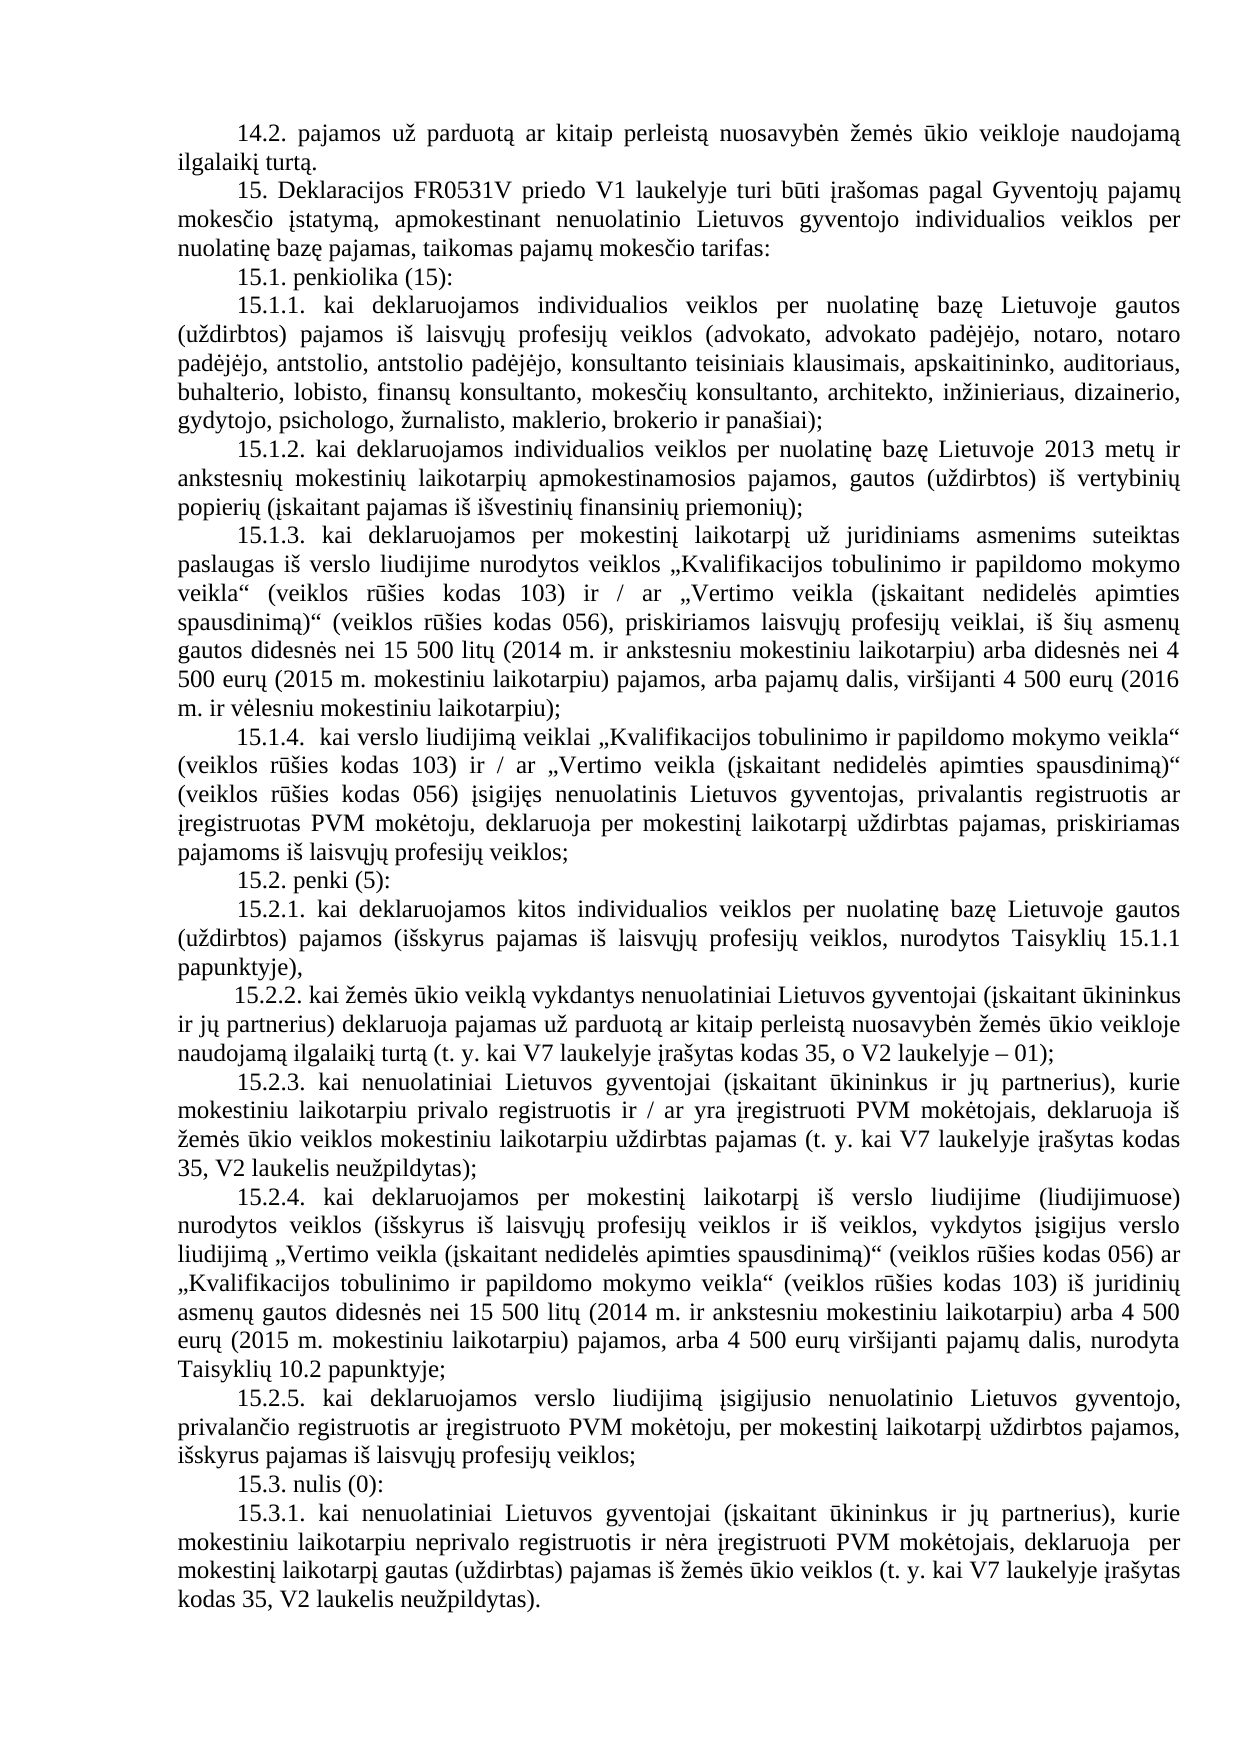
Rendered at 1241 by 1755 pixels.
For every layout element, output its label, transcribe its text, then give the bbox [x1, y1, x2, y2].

text 15.2.5. kai deklaruojamos verslo liudijimą įsigijusio nenuolatinio Lietuvos gyventojo, privalančio registruotis ar įregistruoto PVM mokėtoju, per mokestinį laikotarpį uždirbtos pajamos, išskyrus pajamas iš laisvųjų profesijų veiklos; [177, 1383, 1181, 1469]
text 15.2.1. kai deklaruojamos kitos individualios veiklos per nuolatinę bazę Lietuvoje gautos (uždirbtos) pajamos (išskyrus pajamas iš laisvųjų profesijų veiklos, nurodytos Taisyklių 15.1.1 papunktyje), [177, 894, 1181, 981]
text 15.2.3. kai nenuolatiniai Lietuvos gyventojai (įskaitant ūkininkus ir jų partnerius), kurie mokestiniu laikotarpiu privalo registruotis ir / ar yra įregistruoti PVM mokėtojais, deklaruoja iš žemės ūkio veiklos mokestiniu laikotarpiu uždirbtas pajamas (t. y. kai V7 laukelyje įrašytas kodas 35, V2 laukelis neužpildytas); [177, 1067, 1181, 1182]
text 15. Deklaracijos FR0531V priedo V1 laukelyje turi būti įrašomas pagal Gyventojų pajamų mokesčio įstatymą, apmokestinant nenuolatinio Lietuvos gyventojo individualios veiklos per nuolatinę bazę pajamas, taikomas pajamų mokesčio tarifas: [177, 176, 1181, 262]
text 15.3. nulis (0): [177, 1469, 1181, 1498]
text 14.2. pajamos už parduotą ar kitaip perleistą nuosavybėn žemės ūkio veikloje naudojamą ilgalaikį turtą. [177, 118, 1181, 176]
text 15.1. penkiolika (15): [177, 262, 1181, 291]
text 15.1.1. kai deklaruojamos individualios veiklos per nuolatinę bazę Lietuvoje gautos (uždirbtos) pajamos iš laisvųjų profesijų veiklos (advokato, advokato padėjėjo, notaro, notaro padėjėjo, antstolio, antstolio padėjėjo, konsultanto teisiniais klausimais, apskaitininko, auditoriaus, buhalterio, lobisto, finansų konsultanto, mokesčių konsultanto, architekto, inžinieriaus, dizainerio, gydytojo, psichologo, žurnalisto, maklerio, brokerio ir panašiai); [177, 291, 1181, 434]
text 15.2.2. kai žemės ūkio veiklą vykdantys nenuolatiniai Lietuvos gyventojai (įskaitant ūkininkus ir jų partnerius) deklaruoja pajamas už parduotą ar kitaip perleistą nuosavybėn žemės ūkio veikloje naudojamą ilgalaikį turtą (t. y. kai V7 laukelyje įrašytas kodas 35, o V2 laukelyje – 01); [177, 981, 1181, 1067]
text 15.3.1. kai nenuolatiniai Lietuvos gyventojai (įskaitant ūkininkus ir jų partnerius), kurie mokestiniu laikotarpiu neprivalo registruotis ir nėra įregistruoti PVM mokėtojais, deklaruoja per mokestinį laikotarpį gautas (uždirbtas) pajamas iš žemės ūkio veiklos (t. y. kai V7 laukelyje įrašytas kodas 35, V2 laukelis neužpildytas). [177, 1498, 1181, 1613]
text 15.1.3. kai deklaruojamos per mokestinį laikotarpį už juridiniams asmenims suteiktas paslaugas iš verslo liudijime nurodytos veiklos „Kvalifikacijos tobulinimo ir papildomo mokymo veikla“ (veiklos rūšies kodas 103) ir / ar „Vertimo veikla (įskaitant nedidelės apimties spausdinimą)“ (veiklos rūšies kodas 056), priskiriamos laisvųjų profesijų veiklai, iš šių asmenų gautos didesnės nei 15 500 litų (2014 m. ir ankstesniu mokestiniu laikotarpiu) arba didesnės nei 4 500 eurų (2015 m. mokestiniu laikotarpiu) pajamos, arba pajamų dalis, viršijanti 4 500 eurų (2016 m. ir vėlesniu mokestiniu laikotarpiu); [177, 521, 1181, 722]
text 15.2. penki (5): [177, 866, 1181, 894]
text 15.2.4. kai deklaruojamos per mokestinį laikotarpį iš verslo liudijime (liudijimuose) nurodytos veiklos (išskyrus iš laisvųjų profesijų veiklos ir iš veiklos, vykdytos įsigijus verslo liudijimą „Vertimo veikla (įskaitant nedidelės apimties spausdinimą)“ (veiklos rūšies kodas 056) ar „Kvalifikacijos tobulinimo ir papildomo mokymo veikla“ (veiklos rūšies kodas 103) iš juridinių asmenų gautos didesnės nei 15 500 litų (2014 m. ir ankstesniu mokestiniu laikotarpiu) arba 4 500 eurų (2015 m. mokestiniu laikotarpiu) pajamos, arba 4 500 eurų viršijanti pajamų dalis, nurodyta Taisyklių 10.2 papunktyje; [177, 1182, 1181, 1383]
text 15.1.4. kai verslo liudijimą veiklai „Kvalifikacijos tobulinimo ir papildomo mokymo veikla“ (veiklos rūšies kodas 103) ir / ar „Vertimo veikla (įskaitant nedidelės apimties spausdinimą)“ (veiklos rūšies kodas 056) įsigijęs nenuolatinis Lietuvos gyventojas, privalantis registruotis ar įregistruotas PVM mokėtoju, deklaruoja per mokestinį laikotarpį uždirbtas pajamas, priskiriamas pajamoms iš laisvųjų profesijų veiklos; [177, 722, 1181, 866]
text 15.1.2. kai deklaruojamos individualios veiklos per nuolatinę bazę Lietuvoje 2013 metų ir ankstesnių mokestinių laikotarpių apmokestinamosios pajamos, gautos (uždirbtos) iš vertybinių popierių (įskaitant pajamas iš išvestinių finansinių priemonių); [177, 434, 1181, 521]
